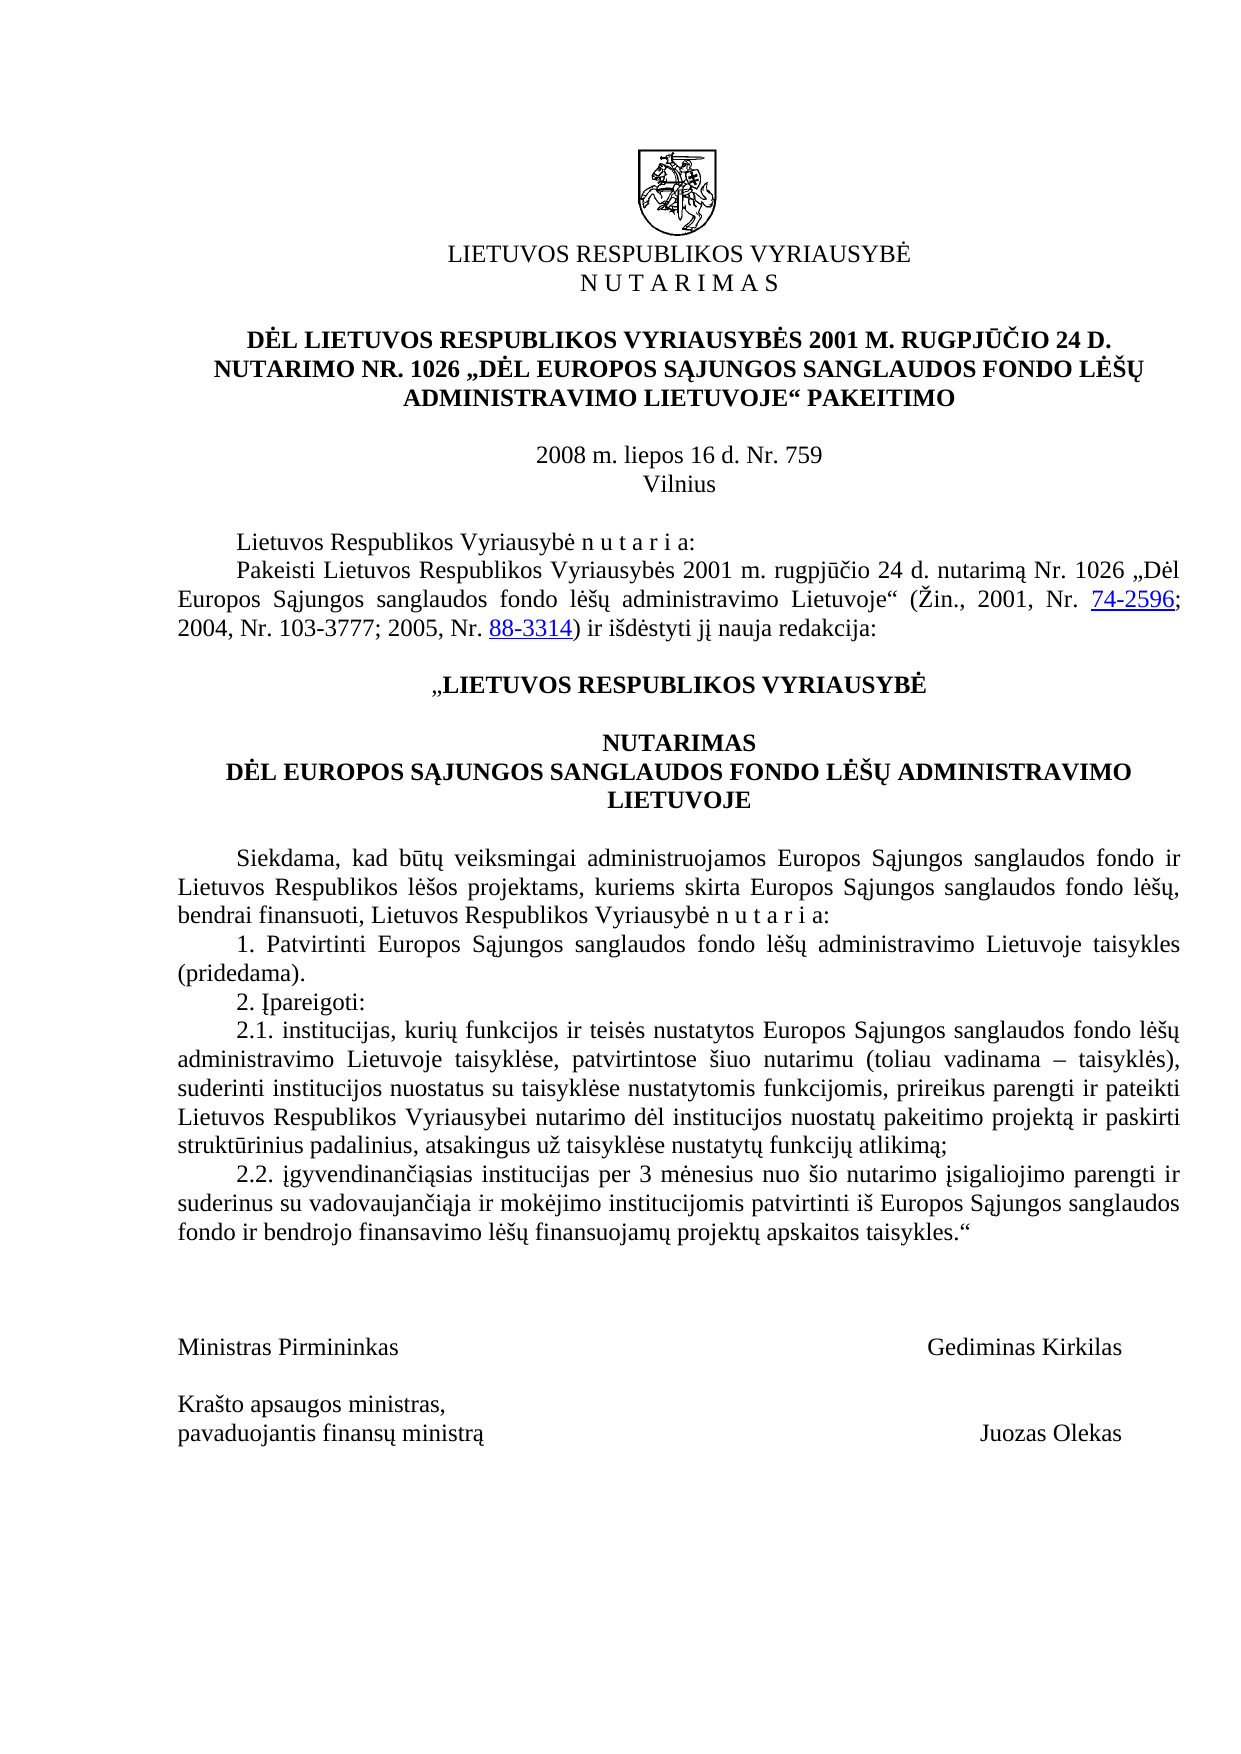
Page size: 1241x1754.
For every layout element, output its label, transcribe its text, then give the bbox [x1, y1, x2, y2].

text pavaduojantis finansų ministrą Juozas Olekas [177, 1418, 1181, 1447]
text 1. Patvirtinti Europos Sąjungos sanglaudos fondo lėšų administravimo Lietuvoje taisykles (pridedama). [177, 929, 1181, 987]
text „LIETUVOS RESPUBLIKOS VYRIAUSYBĖ [177, 670, 1181, 699]
text 2.2. įgyvendinančiąsias institucijas per 3 mėnesius nuo šio nutarimo įsigaliojimo parengti ir suderinus su vadovaujančiąja ir mokėjimo institucijomis patvirtinti iš Europos Sąjungos sanglaudos fondo ir bendrojo finansavimo lėšų finansuojamų projektų apskaitos taisykles.“ [177, 1159, 1181, 1245]
text 2.1. institucijas, kurių funkcijos ir teisės nustatytos Europos Sąjungos sanglaudos fondo lėšų administravimo Lietuvoje taisyklėse, patvirtintose šiuo nutarimu (toliau vadinama – taisyklės), suderinti institucijos nuostatus su taisyklėse nustatytomis funkcijomis, prireikus parengti ir pateikti Lietuvos Respublikos Vyriausybei nutarimo dėl institucijos nuostatų pakeitimo projektą ir paskirti struktūrinius padalinius, atsakingus už taisyklėse nustatytų funkcijų atlikimą; [177, 1015, 1181, 1159]
text Lietuvos Respublikos Vyriausybė nutaria: [177, 527, 1181, 555]
text NUTARIMAS [177, 728, 1181, 757]
text Lietuvos Respublikos Vyriausybė [177, 239, 1181, 268]
text Ministras Pirmininkas Gediminas Kirkilas [177, 1332, 1181, 1360]
text Krašto apsaugos ministras, [177, 1389, 1181, 1418]
text DĖL LIETUVOS RESPUBLIKOS VYRIAUSYBĖS 2001 M. RUGPJŪČIO 24 D. NUTARIMO NR. 1026 „DĖL EUROPOS SĄJUNGOS SANGLAUDOS FONDO LĖŠŲ ADMINISTRAVIMO LIETUVOJE“ PAKEITIMO [177, 325, 1181, 412]
text 2. Įpareigoti: [177, 987, 1181, 1015]
text Siekdama, kad būtų veiksmingai administruojamos Europos Sąjungos sanglaudos fondo ir Lietuvos Respublikos lėšos projektams, kuriems skirta Europos Sąjungos sanglaudos fondo lėšų, bendrai finansuoti, Lietuvos Respublikos Vyriausybė nutaria: [177, 843, 1181, 929]
text DĖL EUROPOS SĄJUNGOS SANGLAUDOS FONDO LĖŠŲ ADMINISTRAVIMO LIETUVOJE [177, 757, 1181, 814]
text Pakeisti Lietuvos Respublikos Vyriausybės 2001 m. rugpjūčio 24 d. nutarimą Nr. 1026 „Dėl Europos Sąjungos sanglaudos fondo lėšų administravimo Lietuvoje“ (Žin., 2001, Nr. 74-2596; 2004, Nr. 103-3777; 2005, Nr. 88-3314) ir išdėstyti jį nauja redakcija: [177, 555, 1181, 642]
text NUTARIMAS [177, 268, 1181, 297]
text 2008 m. liepos 16 d. Nr. 759 [177, 440, 1181, 469]
text Vilnius [177, 469, 1181, 498]
